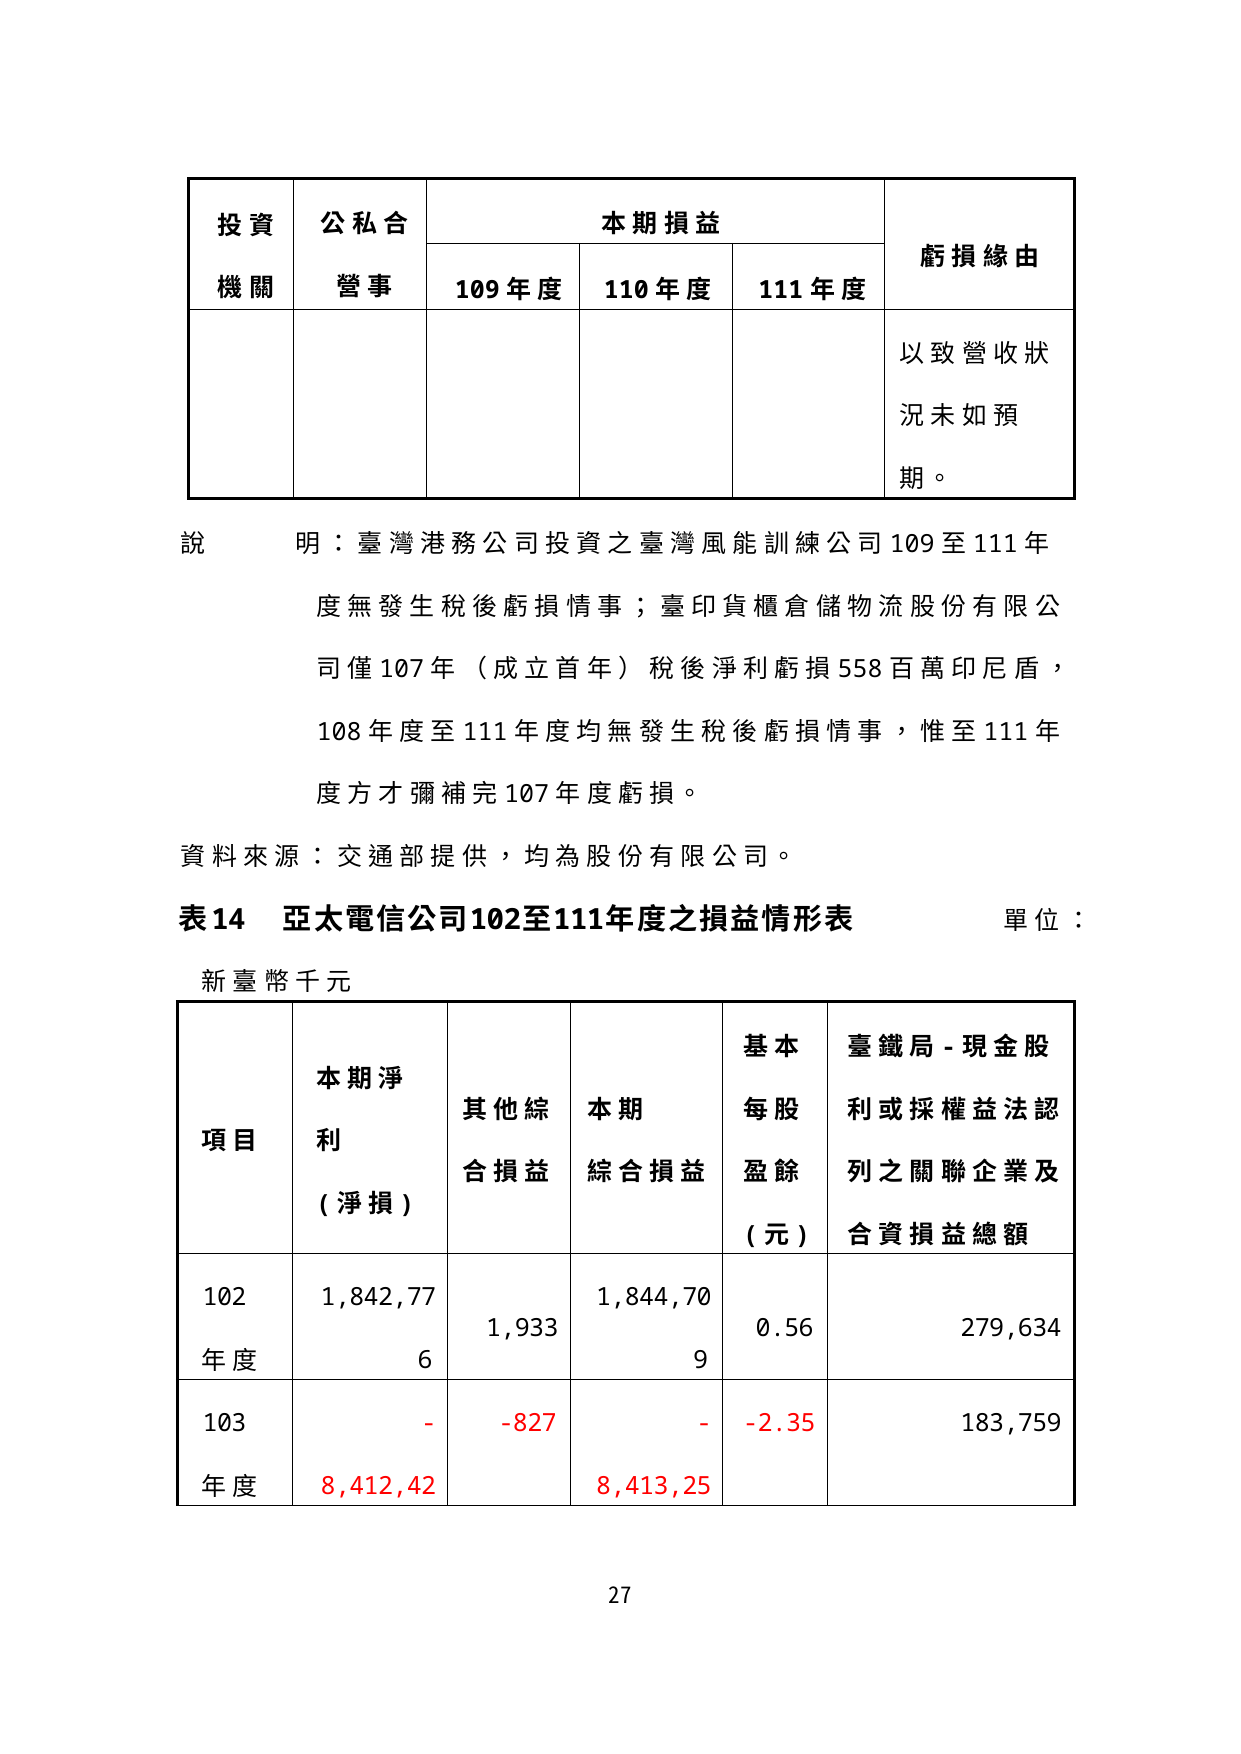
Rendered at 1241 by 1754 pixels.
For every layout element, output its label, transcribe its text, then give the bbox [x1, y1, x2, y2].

table_header 投資 機關 [190, 180, 293, 308]
table_header 其他綜合損益 [448, 1003, 570, 1253]
table_cell [427, 310, 579, 497]
table_cell 102年度 [179, 1254, 292, 1379]
table_cell [733, 310, 884, 497]
table_cell 以致營收狀況未如預期。 [885, 310, 1073, 497]
table_cell 103年度 [179, 1380, 292, 1505]
table_cell [190, 310, 293, 497]
table_cell 0.56 [723, 1254, 827, 1379]
text 資料來源：交通部提供，均為股份有限公司。 [177, 813, 1063, 875]
table_header 本期損益 [427, 180, 884, 243]
table_cell 183,759 [828, 1380, 1073, 1505]
table_header 項目 [179, 1003, 292, 1253]
table_cell 1,844,709 [571, 1254, 722, 1379]
table_cell 高雄港區土地開發公司 [294, 310, 426, 497]
table_cell 279,634 [828, 1254, 1073, 1379]
table_header 虧損緣由 [885, 180, 1073, 308]
table_header 本期 綜合損益 [571, 1003, 722, 1253]
table_cell -827 [448, 1380, 570, 1505]
text 說 明：臺灣港務公司投資之臺灣風能訓練公司109至111年度無發生稅後虧損情事；臺印貨櫃倉儲物流股份有限公司僅107年（成立首年）稅後淨利虧損558百萬印尼盾，108年度至111年度均無發生稅後虧損情事，惟至111年度方才彌補完107年度虧損。 [177, 500, 1063, 813]
table_cell -8,412,42 [293, 1380, 447, 1505]
table_cell 109年度 [427, 244, 579, 308]
table_cell [580, 310, 732, 497]
table_header 本期淨利 (淨損) [293, 1003, 447, 1253]
table_cell 111年度 [733, 244, 884, 308]
table_cell 1,842,776 [293, 1254, 447, 1379]
table_header 臺鐵局-現金股利或採權益法認列之關聯企業及合資損益總額 [828, 1003, 1073, 1253]
table_cell -2.35 [723, 1380, 827, 1505]
table_cell 110年度 [580, 244, 732, 308]
table_cell 1,933 [448, 1254, 570, 1379]
text 表14 亞太電信公司102至111年度之損益情形表 單位：新臺幣千元 [163, 875, 1063, 1000]
table_cell -8,413,25 [571, 1380, 722, 1505]
table_header 公私合營事 業 [294, 180, 426, 308]
table_header 基本每股盈餘(元) [723, 1003, 827, 1253]
